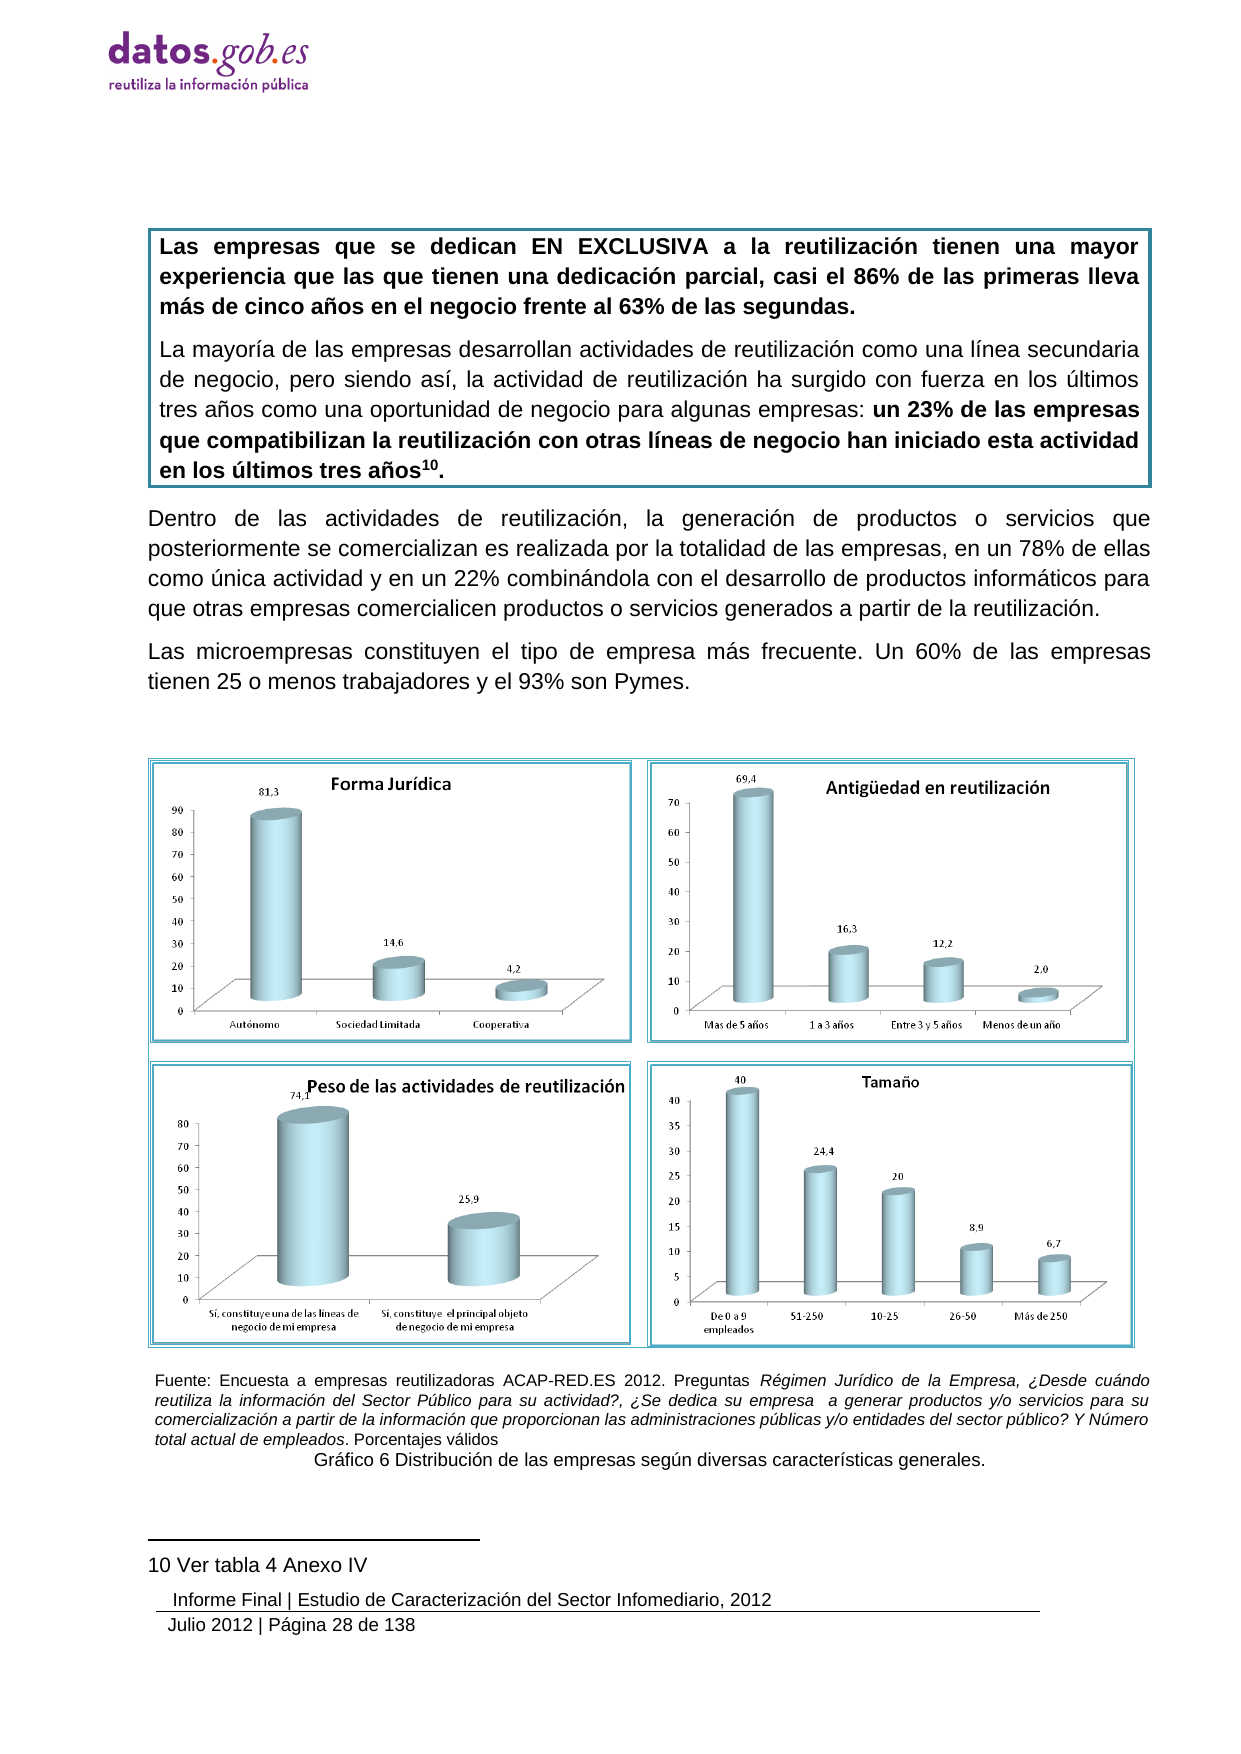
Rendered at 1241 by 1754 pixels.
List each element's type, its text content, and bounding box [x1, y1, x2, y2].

text La mayoría de las empresas desarrollan actividades de reutilización como una línea secundaria de negocio, pero siendo así, la actividad de reutilización ha surgido con fuerza en los últimos tres años como una oportunidad de negocio para algunas empresas: un 23% de las empresas que compatibilizan la reutilización con otras líneas de negocio han iniciado esta actividad en los últimos tres años. [151, 331, 1148, 485]
text Las empresas que se dedican EN EXCLUSIVA a la reutilización tienen una mayor experiencia que las que tienen una dedicación parcial, casi el 86% de las primeras lleva más de cinco años en el negocio frente al 63% de las segundas. [151, 231, 1148, 320]
text Fuente: Encuesta a empresas reutilizadoras ACAP-RED.ES 2012. Preguntas Régimen Jurídico de la Empresa, ¿Desde cuándo reutiliza la información del Sector Público para su actividad?, ¿Se dedica su empresa a generar productos y/o servicios para su comercialización a partir de la información que proporcionan las administraciones públicas y/o entidades del sector público? Y Número total actual de empleados. Porcentajes válidos [154, 1364, 1152, 1448]
text Las microempresas constituyen el tipo de empresa más frecuente. Un 60% de las empresas tienen 25 o menos trabajadores y el 93% son Pymes. [148, 638, 1152, 695]
text Ver tabla 4 Anexo IV [148, 1553, 1152, 1577]
text Dentro de las actividades de reutilización, la generación de productos o servicios que posteriormente se comercializan es realizada por la totalidad de las empresas, en un 78% de ellas como única actividad y en un 22% combinándola con el desarrollo de productos informáticos para que otras empresas comercialicen productos o servicios generados a partir de la reutilización. [148, 505, 1152, 622]
text Gráfico 6 Distribución de las empresas según diversas características generales. [148, 1448, 1152, 1470]
